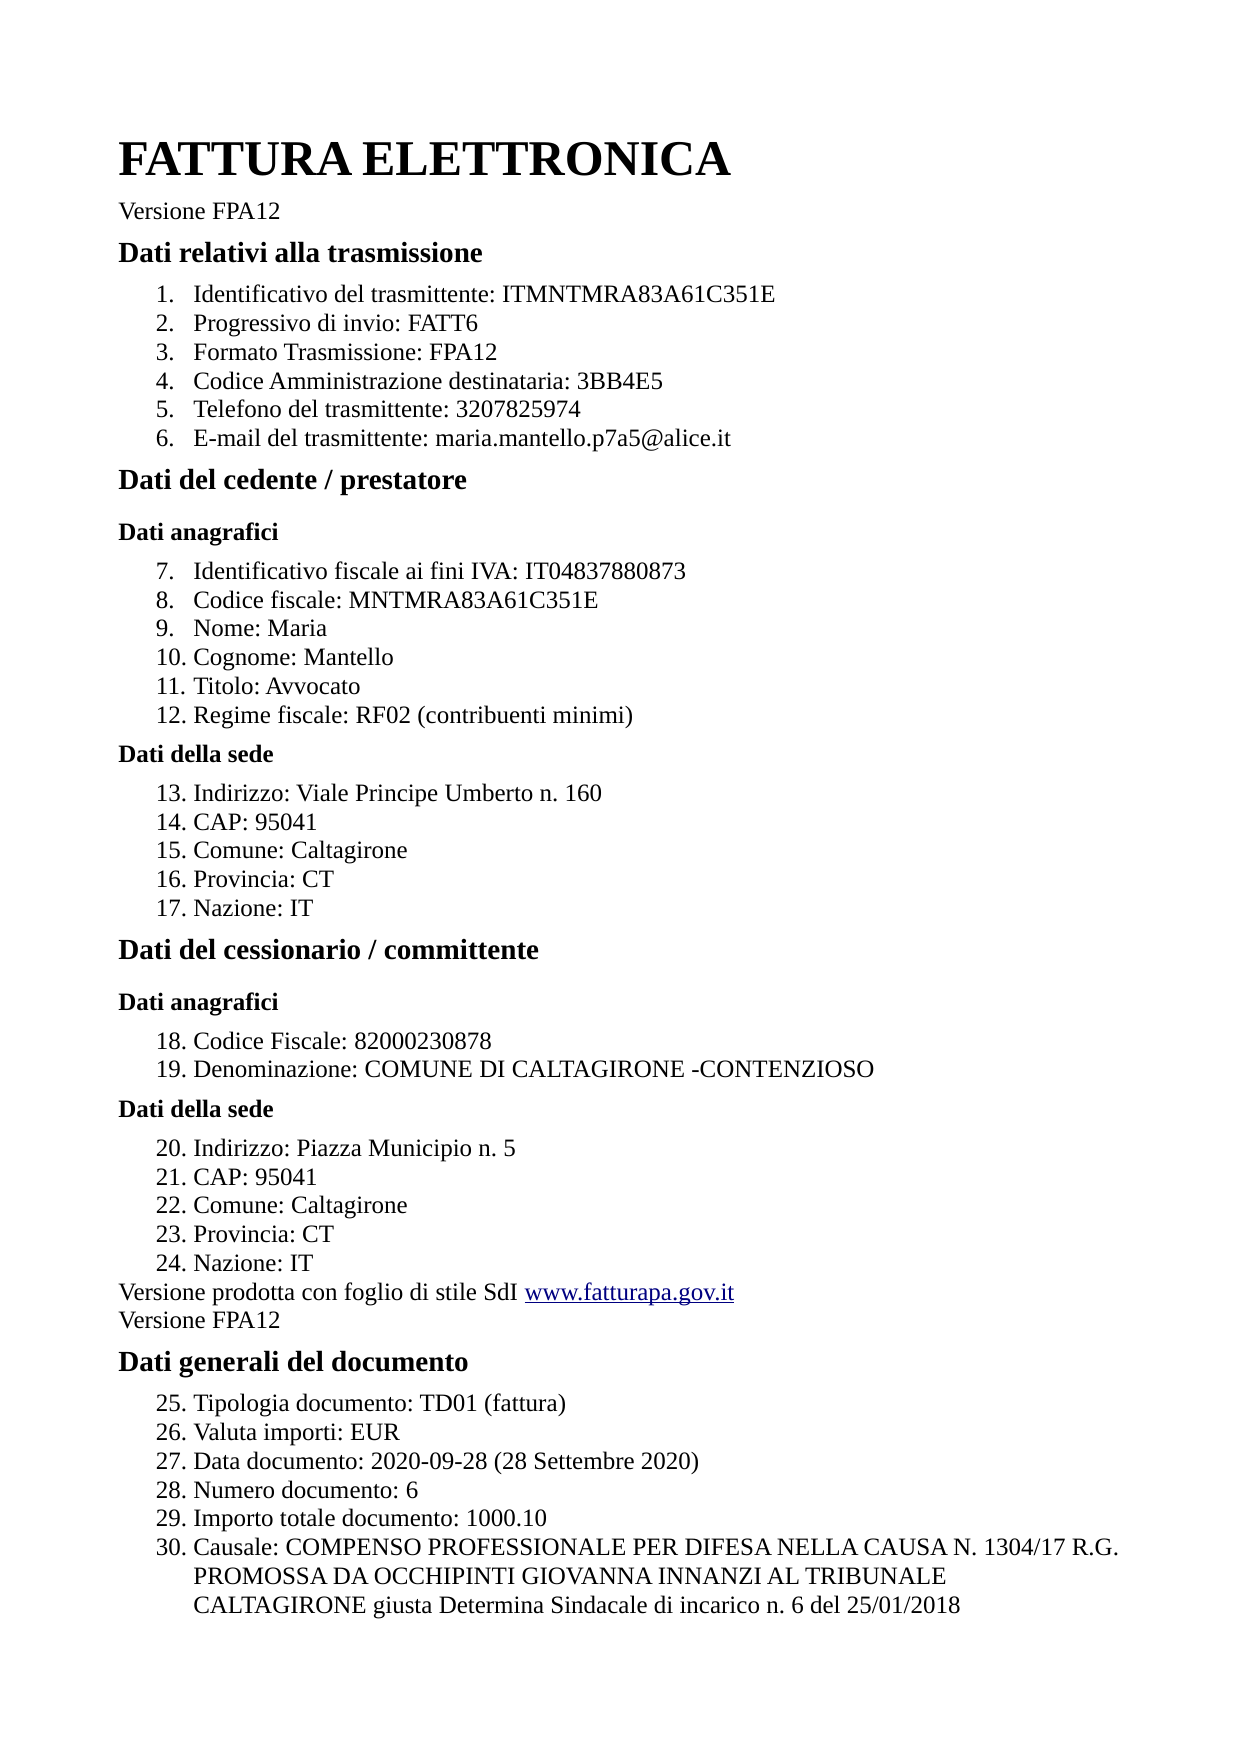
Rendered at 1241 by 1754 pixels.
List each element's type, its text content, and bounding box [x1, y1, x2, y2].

list Denominazione: COMUNE DI CALTAGIRONE -CONTENZIOSO [156, 1054, 1122, 1083]
list Numero documento: 6 [156, 1475, 1122, 1503]
list Valuta importi: EUR [156, 1417, 1122, 1446]
subtitle Dati del cedente / prestatore [118, 462, 1122, 496]
list Importo totale documento: 1000.10 [156, 1503, 1122, 1532]
list Codice Fiscale: 82000230878 [156, 1026, 1122, 1054]
list Telefono del trasmittente: 3207825974 [156, 394, 1122, 423]
subtitle FATTURA ELETTRONICA [118, 128, 1122, 186]
subtitle Dati del cessionario / committente [118, 932, 1122, 966]
list Nome: Maria [156, 613, 1122, 642]
list Nazione: IT [156, 893, 1122, 922]
list Indirizzo: Piazza Municipio n. 5 [156, 1133, 1122, 1162]
list CAP: 95041 [156, 1162, 1122, 1190]
list Progressivo di invio: FATT6 [156, 308, 1122, 337]
text Versione FPA12 [118, 1305, 1122, 1334]
subtitle Dati della sede [118, 1094, 1122, 1122]
list Codice Amministrazione destinataria: 3BB4E5 [156, 366, 1122, 394]
list Identificativo del trasmittente: ITMNTMRA83A61C351E [156, 279, 1122, 308]
subtitle Dati anagrafici [118, 987, 1122, 1015]
list Tipologia documento: TD01 (fattura) [156, 1388, 1122, 1417]
list Cognome: Mantello [156, 642, 1122, 671]
subtitle Dati anagrafici [118, 517, 1122, 546]
list Data documento: 2020-09-28 (28 Settembre 2020) [156, 1446, 1122, 1475]
list Titolo: Avvocato [156, 671, 1122, 700]
subtitle Dati relativi alla trasmissione [118, 236, 1122, 269]
list Provincia: CT [156, 1219, 1122, 1248]
list Codice fiscale: MNTMRA83A61C351E [156, 585, 1122, 613]
list Comune: Caltagirone [156, 836, 1122, 864]
list Provincia: CT [156, 864, 1122, 893]
list CAP: 95041 [156, 807, 1122, 836]
list E-mail del trasmittente: maria.mantello.p7a5@alice.it [156, 423, 1122, 452]
list Identificativo fiscale ai fini IVA: IT04837880873 [156, 556, 1122, 585]
subtitle Dati generali del documento [118, 1344, 1122, 1378]
text Versione prodotta con foglio di stile SdI www.fatturapa.gov.it [118, 1277, 1122, 1305]
list Formato Trasmissione: FPA12 [156, 337, 1122, 366]
list Comune: Caltagirone [156, 1190, 1122, 1219]
list Nazione: IT [156, 1248, 1122, 1277]
list Regime fiscale: RF02 (contribuenti minimi) [156, 700, 1122, 728]
text Versione FPA12 [118, 196, 1122, 225]
list Indirizzo: Viale Principe Umberto n. 160 [156, 778, 1122, 807]
list Causale: COMPENSO PROFESSIONALE PER DIFESA NELLA CAUSA N. 1304/17 R.G. PROMOSSA DA OCCHIPINTI GIOVANNA INNANZI AL TRIBUNALE CALTAGIRONE giusta Determina Sindacale di incarico n. 6 del 25/01/2018 [156, 1532, 1122, 1618]
subtitle Dati della sede [118, 739, 1122, 768]
